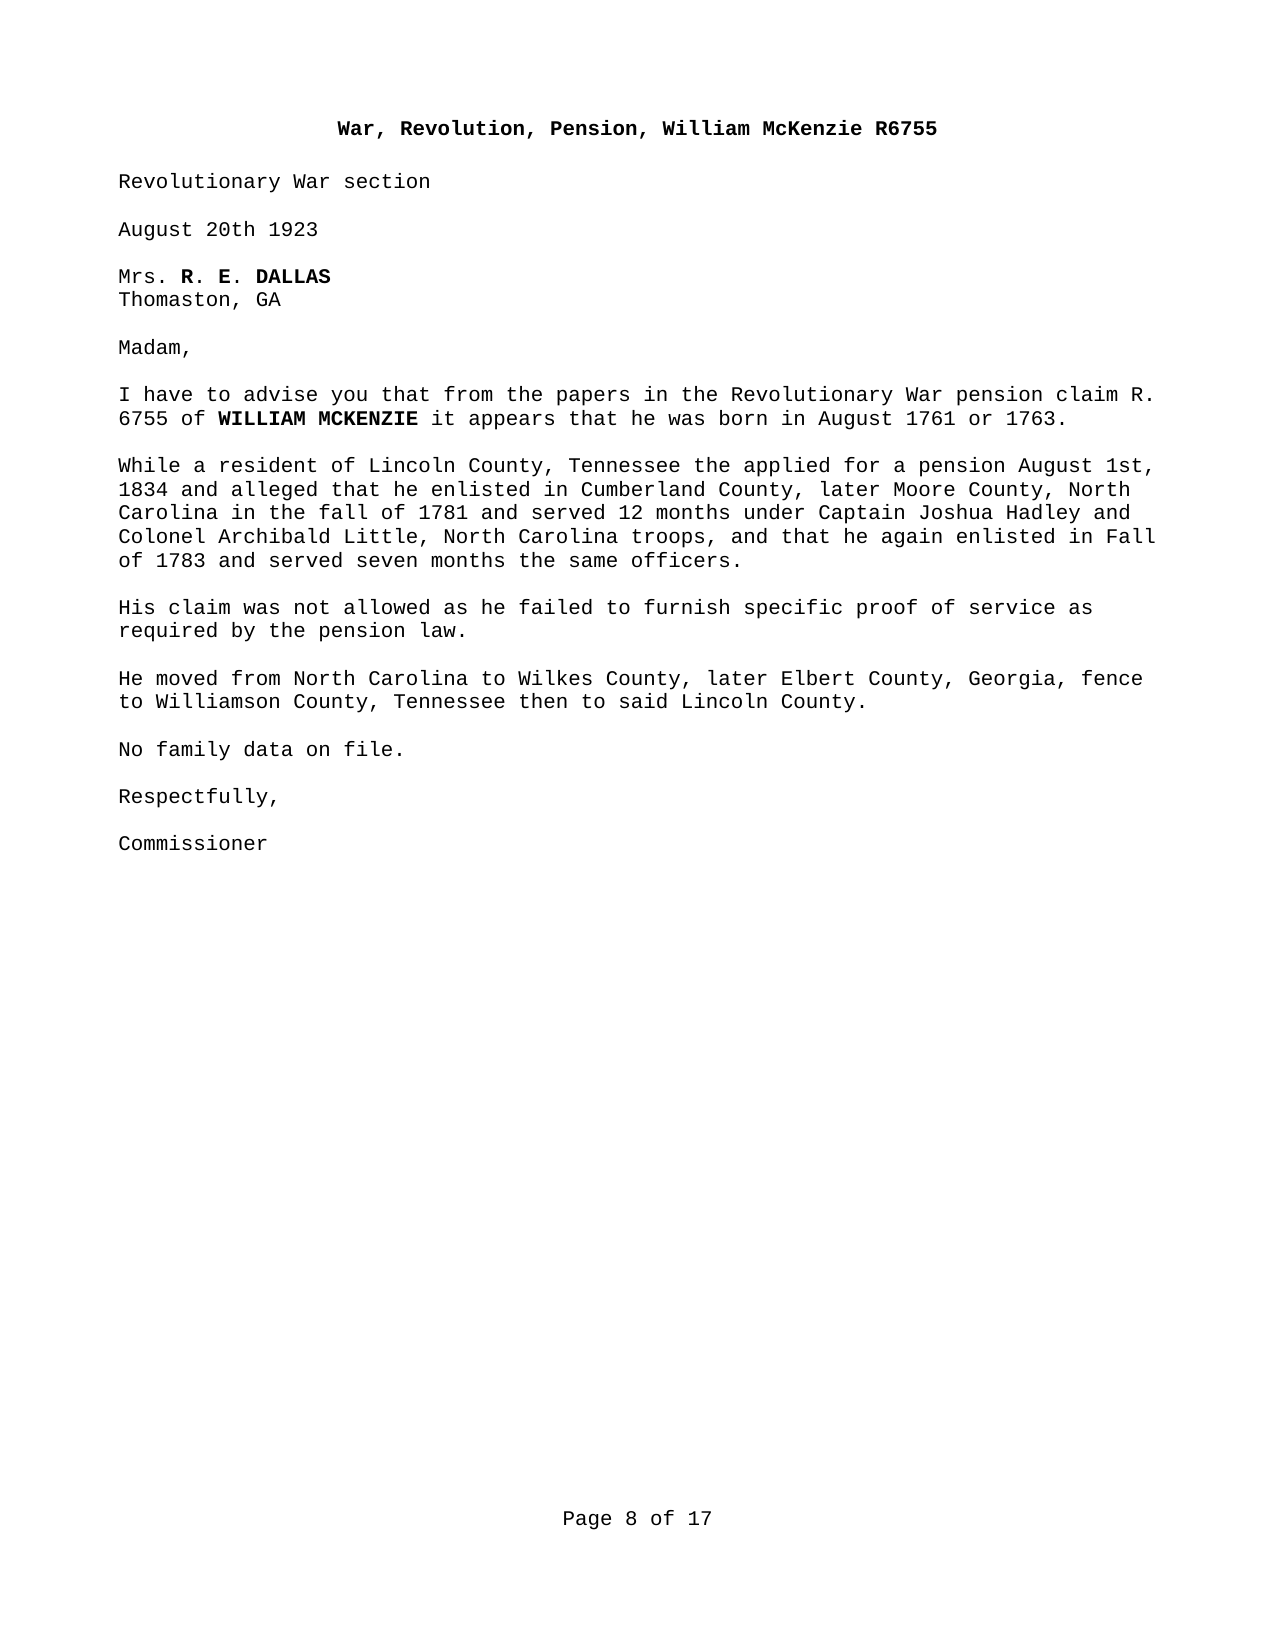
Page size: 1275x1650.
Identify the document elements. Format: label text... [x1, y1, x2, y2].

text His claim was not allowed as he failed to furnish specific proof of service as required by the pension law. [118, 597, 1157, 644]
text Mrs. R. E. Dallas [118, 266, 1157, 289]
text While a resident of Lincoln County, Tennessee the applied for a pension August 1st, 1834 and alleged that he enlisted in Cumberland County, later Moore County, North Carolina in the fall of 1781 and served 12 months under Captain Joshua Hadley and Colonel Archibald Little, North Carolina troops, and that he again enlisted in Fall of 1783 and served seven months the same officers. [118, 455, 1157, 573]
text Revolutionary War section [118, 171, 1157, 195]
text August 20th 1923 [118, 218, 1157, 242]
text Thomaston, GA [118, 289, 1157, 313]
text Madam, [118, 337, 1157, 360]
text I have to advise you that from the papers in the Revolutionary War pension claim R. 6755 of William McKenzie it appears that he was born in August 1761 or 1763. [118, 384, 1157, 431]
text No family data on file. [118, 739, 1157, 762]
text Respectfully, [118, 786, 1157, 810]
text He moved from North Carolina to Wilkes County, later Elbert County, Georgia, fence to Williamson County, Tennessee then to said Lincoln County. [118, 668, 1157, 715]
text Commissioner [118, 833, 1157, 857]
